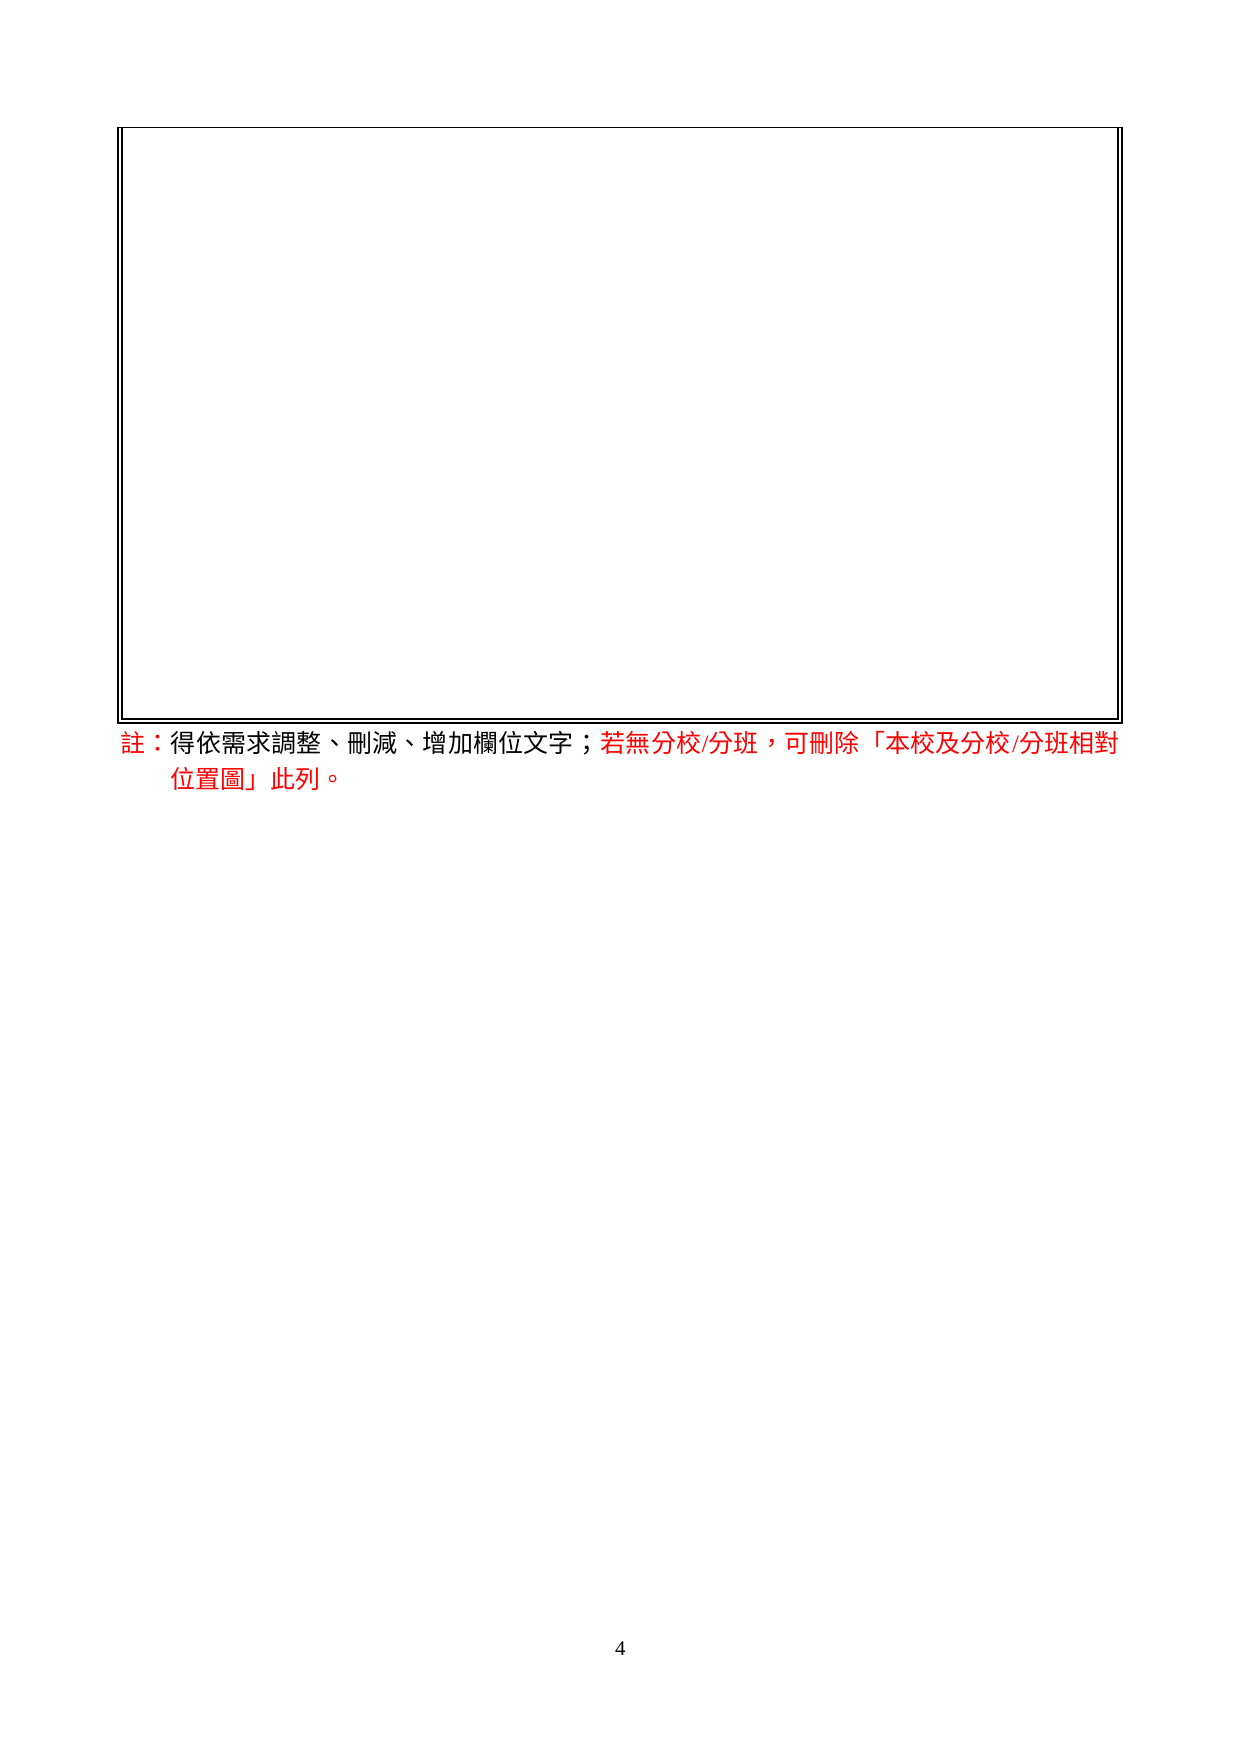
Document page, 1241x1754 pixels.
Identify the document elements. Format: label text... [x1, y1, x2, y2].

text 註：得依需求調整、刪減、增加欄位文字；若無分校/分班，可刪除「本校及分校/分班相對位置圖」此列。 [120, 724, 1120, 796]
table_cell [123, 128, 1117, 717]
